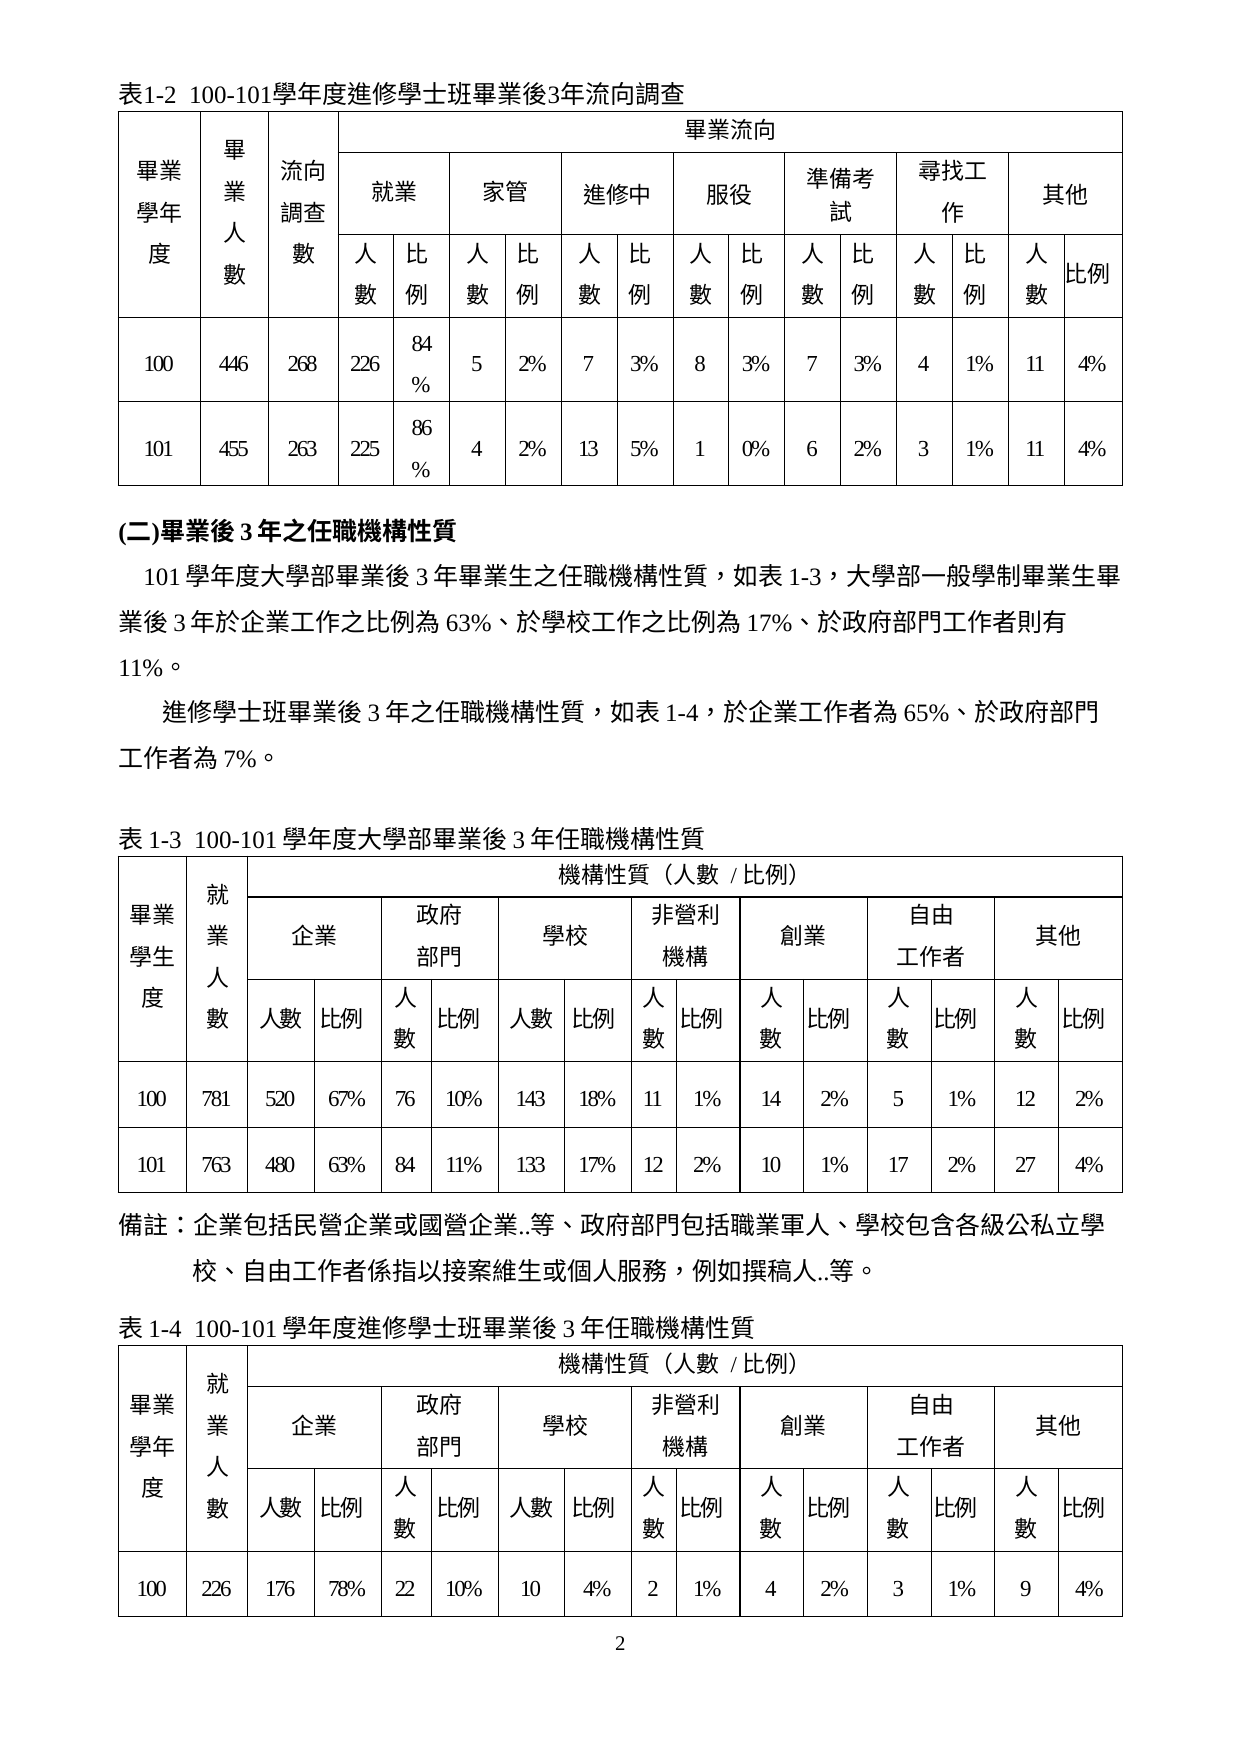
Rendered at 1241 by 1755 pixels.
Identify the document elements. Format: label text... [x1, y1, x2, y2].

table_cell 11 [1009, 318, 1064, 401]
table_cell 11% [432, 1128, 498, 1192]
table_header 機構性質（人數 / 比例） [248, 1346, 1122, 1386]
table_cell 比例 [432, 980, 498, 1061]
table_cell 143 [499, 1062, 564, 1127]
table_cell 學校 [499, 1387, 631, 1468]
table_cell 學校 [499, 898, 631, 979]
table_cell 226 [187, 1552, 247, 1616]
table_cell 11 [632, 1062, 676, 1127]
table_cell 63% [315, 1128, 381, 1192]
table_cell 1% [953, 402, 1008, 485]
text 表1-2 100-101學年度進修學士班畢業後3年流向調查 [118, 75, 1122, 111]
table_cell 其他 [995, 898, 1122, 979]
table_cell 1% [953, 318, 1008, 401]
table_cell 進修中 [562, 153, 673, 234]
table_cell 人數 [785, 235, 840, 317]
table_cell 100 [119, 318, 200, 401]
table_cell 6 [785, 402, 840, 485]
table_cell 人數 [897, 235, 952, 317]
text 備註：企業包括民營企業或國營企業..等、政府部門包括職業軍人、學校包含各級公私立學校、自由工作者係指以接案維生或個人服務，例如撰稿人..等。 [118, 1206, 1122, 1287]
table_cell 100 [119, 1062, 186, 1127]
table_cell 3% [729, 318, 784, 401]
table_cell 520 [248, 1062, 314, 1127]
table_cell 101 [119, 1128, 186, 1192]
table_cell 3% [618, 318, 673, 401]
table_header 畢業 人數 [201, 112, 268, 317]
table_cell 14 [741, 1062, 803, 1127]
table_cell 3 [897, 402, 952, 485]
table_cell 人數 [995, 980, 1058, 1061]
table_cell 政府 部門 [382, 1387, 498, 1468]
table_cell 比例 [506, 235, 561, 317]
table_cell 1% [804, 1128, 867, 1192]
table_cell 準備考試 [785, 153, 896, 234]
table_cell 84% [394, 318, 449, 401]
table_cell 家管 [450, 153, 561, 234]
table_cell 比例 [932, 980, 994, 1061]
table_header 流向調查數 [269, 112, 338, 317]
table_cell 10 [741, 1128, 803, 1192]
table_cell 人數 [248, 1469, 314, 1551]
table_cell 10% [432, 1062, 498, 1127]
table_cell 263 [269, 402, 338, 485]
table_cell 非營利機構 [632, 898, 739, 979]
table_cell 8 [674, 318, 728, 401]
table_cell 比例 [618, 235, 673, 317]
table_cell 455 [201, 402, 268, 485]
table_cell 1% [932, 1552, 994, 1616]
table_cell 企業 [248, 898, 381, 979]
table_cell 101 [119, 402, 200, 485]
table_cell 4% [1059, 1128, 1122, 1192]
text 進修學士班畢業後3年之任職機構性質，如表1-4，於企業工作者為65%、於政府部門工作者為7%。 [118, 693, 1122, 774]
table_cell 人數 [674, 235, 728, 317]
table_cell 4 [897, 318, 952, 401]
table_cell 自由 工作者 [868, 898, 994, 979]
table_cell 其他 [995, 1387, 1122, 1468]
table_cell 9 [995, 1552, 1058, 1616]
table_cell 創業 [741, 1387, 867, 1468]
table_cell 比例 [1059, 980, 1122, 1061]
table_cell 17% [565, 1128, 631, 1192]
table_cell 人數 [450, 235, 505, 317]
table_cell 非營利機構 [632, 1387, 739, 1468]
table_cell 18% [565, 1062, 631, 1127]
table_cell 創業 [741, 898, 867, 979]
table_cell 10 [499, 1552, 564, 1616]
table_cell 268 [269, 318, 338, 401]
table_cell 人數 [632, 980, 676, 1061]
table_cell 2% [841, 402, 896, 485]
table_cell 2% [1059, 1062, 1122, 1127]
table_cell 84 [382, 1128, 431, 1192]
table_cell 比例 [804, 980, 867, 1061]
table_cell 13 [562, 402, 617, 485]
table_cell 1% [677, 1552, 739, 1616]
table_cell 4% [1065, 402, 1122, 485]
table_cell 4% [1065, 318, 1122, 401]
table_cell 17 [868, 1128, 931, 1192]
table_cell 比例 [1065, 235, 1122, 317]
table_cell 5 [868, 1062, 931, 1127]
table_cell 2% [932, 1128, 994, 1192]
table_cell 133 [499, 1128, 564, 1192]
table_cell 480 [248, 1128, 314, 1192]
table_cell 12 [632, 1128, 676, 1192]
table_cell 67% [315, 1062, 381, 1127]
table_cell 人數 [868, 980, 931, 1061]
table_cell 12 [995, 1062, 1058, 1127]
table_cell 人數 [1009, 235, 1064, 317]
text 表1-3 100-101學年度大學部畢業後3年任職機構性質 [118, 819, 1122, 856]
table_cell 763 [187, 1128, 247, 1192]
table_cell 尋找工作 [897, 153, 1008, 234]
table_cell 2 [632, 1552, 676, 1616]
table_header 畢業流向 [339, 112, 1122, 152]
table_header 就業人數 [187, 1346, 247, 1551]
text 101學年度大學部畢業後3年畢業生之任職機構性質，如表1-3，大學部一般學制畢業生畢業後3年於企業工作之比例為63%、於學校工作之比例為17%、於政府部門工作者則有11%。 [118, 557, 1122, 684]
table_cell 7 [562, 318, 617, 401]
table_cell 1% [932, 1062, 994, 1127]
table_cell 4% [1059, 1552, 1122, 1616]
table_cell 人數 [741, 980, 803, 1061]
table_cell 27 [995, 1128, 1058, 1192]
table_cell 人數 [339, 235, 393, 317]
table_cell 人數 [382, 980, 431, 1061]
table_cell 服役 [674, 153, 784, 234]
table_cell 1% [677, 1062, 739, 1127]
table_cell 比例 [677, 1469, 739, 1551]
table_cell 就業 [339, 153, 449, 234]
table_cell 比例 [932, 1469, 994, 1551]
table_cell 人數 [741, 1469, 803, 1551]
table_cell 4% [565, 1552, 631, 1616]
table_cell 4 [741, 1552, 803, 1616]
table_cell 比例 [315, 980, 381, 1061]
table_cell 1 [674, 402, 728, 485]
table_cell 比例 [315, 1469, 381, 1551]
table_header 機構性質（人數 / 比例） [248, 857, 1122, 896]
table_cell 政府 部門 [382, 898, 498, 979]
text (二)畢業後3年之任職機構性質 [118, 511, 1122, 548]
table_cell 11 [1009, 402, 1064, 485]
table_cell 10% [432, 1552, 498, 1616]
table_cell 比例 [677, 980, 739, 1061]
table_cell 人數 [562, 235, 617, 317]
table_cell 人數 [499, 1469, 564, 1551]
table_cell 比例 [804, 1469, 867, 1551]
table_cell 7 [785, 318, 840, 401]
table_cell 人數 [499, 980, 564, 1061]
table_cell 人數 [248, 980, 314, 1061]
table_cell 自由 工作者 [868, 1387, 994, 1468]
table_cell 2% [804, 1062, 867, 1127]
table_cell 22 [382, 1552, 431, 1616]
table_header 畢業學生度 [119, 857, 186, 1061]
table_cell 3 [868, 1552, 931, 1616]
table_cell 2% [677, 1128, 739, 1192]
table_cell 比例 [953, 235, 1008, 317]
table_cell 2% [506, 318, 561, 401]
table_cell 2% [506, 402, 561, 485]
table_cell 446 [201, 318, 268, 401]
table_cell 4 [450, 402, 505, 485]
table_cell 0% [729, 402, 784, 485]
table_cell 比例 [841, 235, 896, 317]
table_cell 3% [841, 318, 896, 401]
table_cell 比例 [565, 980, 631, 1061]
table_cell 比例 [394, 235, 449, 317]
table_header 畢業學年度 [119, 112, 200, 317]
table_cell 比例 [729, 235, 784, 317]
table_cell 5% [618, 402, 673, 485]
table_cell 人數 [632, 1469, 676, 1551]
table_cell 企業 [248, 1387, 381, 1468]
table_cell 78% [315, 1552, 381, 1616]
table_cell 比例 [565, 1469, 631, 1551]
table_cell 人數 [868, 1469, 931, 1551]
table_cell 176 [248, 1552, 314, 1616]
table_cell 比例 [1059, 1469, 1122, 1551]
table_cell 5 [450, 318, 505, 401]
table_cell 226 [339, 318, 393, 401]
table_cell 76 [382, 1062, 431, 1127]
table_header 畢業學年度 [119, 1346, 186, 1551]
table_cell 225 [339, 402, 393, 485]
text 表1-4 100-101學年度進修學士班畢業後3年任職機構性質 [118, 1309, 1122, 1345]
table_cell 比例 [432, 1469, 498, 1551]
table_cell 人數 [382, 1469, 431, 1551]
table_header 就業人數 [187, 857, 247, 1061]
table_cell 2% [804, 1552, 867, 1616]
table_cell 781 [187, 1062, 247, 1127]
table_cell 其他 [1009, 153, 1122, 234]
table_cell 100 [119, 1552, 186, 1616]
table_cell 人數 [995, 1469, 1058, 1551]
table_cell 86% [394, 402, 449, 485]
